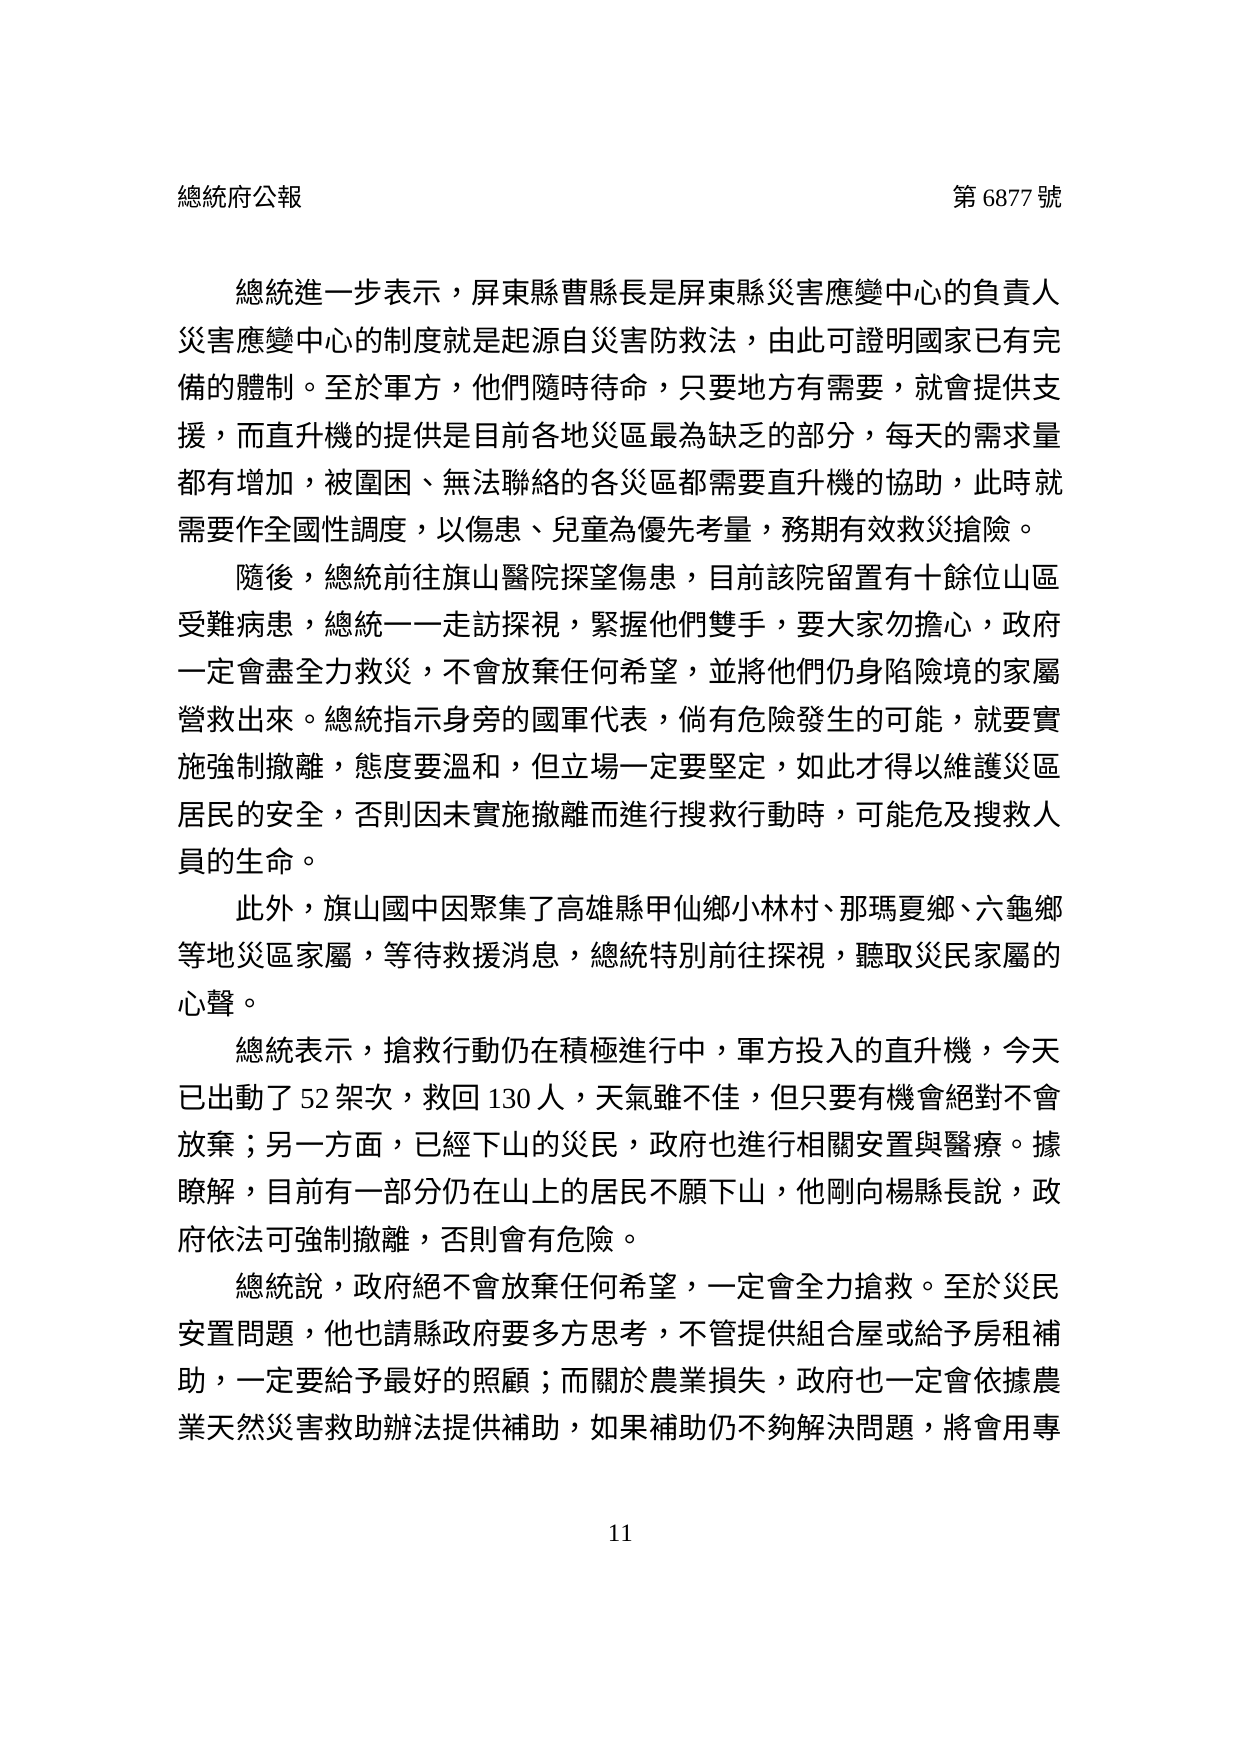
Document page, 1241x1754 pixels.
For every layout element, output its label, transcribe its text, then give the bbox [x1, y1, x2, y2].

text 總統表示，搶救行動仍在積極進行中，軍方投入的直升機，今天已出動了52架次，救回130人，天氣雖不佳，但只要有機會絕對不會放棄；另一方面，已經下山的災民，政府也進行相關安置與醫療。據瞭解，目前有一部分仍在山上的居民不願下山，他剛向楊縣長說，政府依法可強制撤離，否則會有危險。 [177, 1023, 1063, 1259]
text 總統說，政府絕不會放棄任何希望，一定會全力搶救。至於災民安置問題，他也請縣政府要多方思考，不管提供組合屋或給予房租補助，一定要給予最好的照顧；而關於農業損失，政府也一定會依據農業天然災害救助辦法提供補助，如果補助仍不夠解決問題，將會用專 [177, 1259, 1063, 1448]
text 此外，旗山國中因聚集了高雄縣甲仙鄉小林村、那瑪夏鄉、六龜鄉等地災區家屬，等待救援消息，總統特別前往探視，聽取災民家屬的心聲。 [177, 882, 1063, 1023]
text 總統進一步表示，屏東縣曹縣長是屏東縣災害應變中心的負責人，災害應變中心的制度就是起源自災害防救法，由此可證明國家已有完備的體制。至於軍方，他們隨時待命，只要地方有需要，就會提供支援，而直升機的提供是目前各地災區最為缺乏的部分，每天的需求量都有增加，被圍困、無法聯絡的各災區都需要直升機的協助，此時就需要作全國性調度，以傷患、兒童為優先考量，務期有效救災搶險。 [177, 266, 1063, 550]
text 隨後，總統前往旗山醫院探望傷患，目前該院留置有十餘位山區受難病患，總統一一走訪探視，緊握他們雙手，要大家勿擔心，政府一定會盡全力救災，不會放棄任何希望，並將他們仍身陷險境的家屬營救出來。總統指示身旁的國軍代表，倘有危險發生的可能，就要實施強制撤離，態度要溫和，但立場一定要堅定，如此才得以維護災區居民的安全，否則因未實施撤離而進行搜救行動時，可能危及搜救人員的生命。 [177, 550, 1063, 882]
